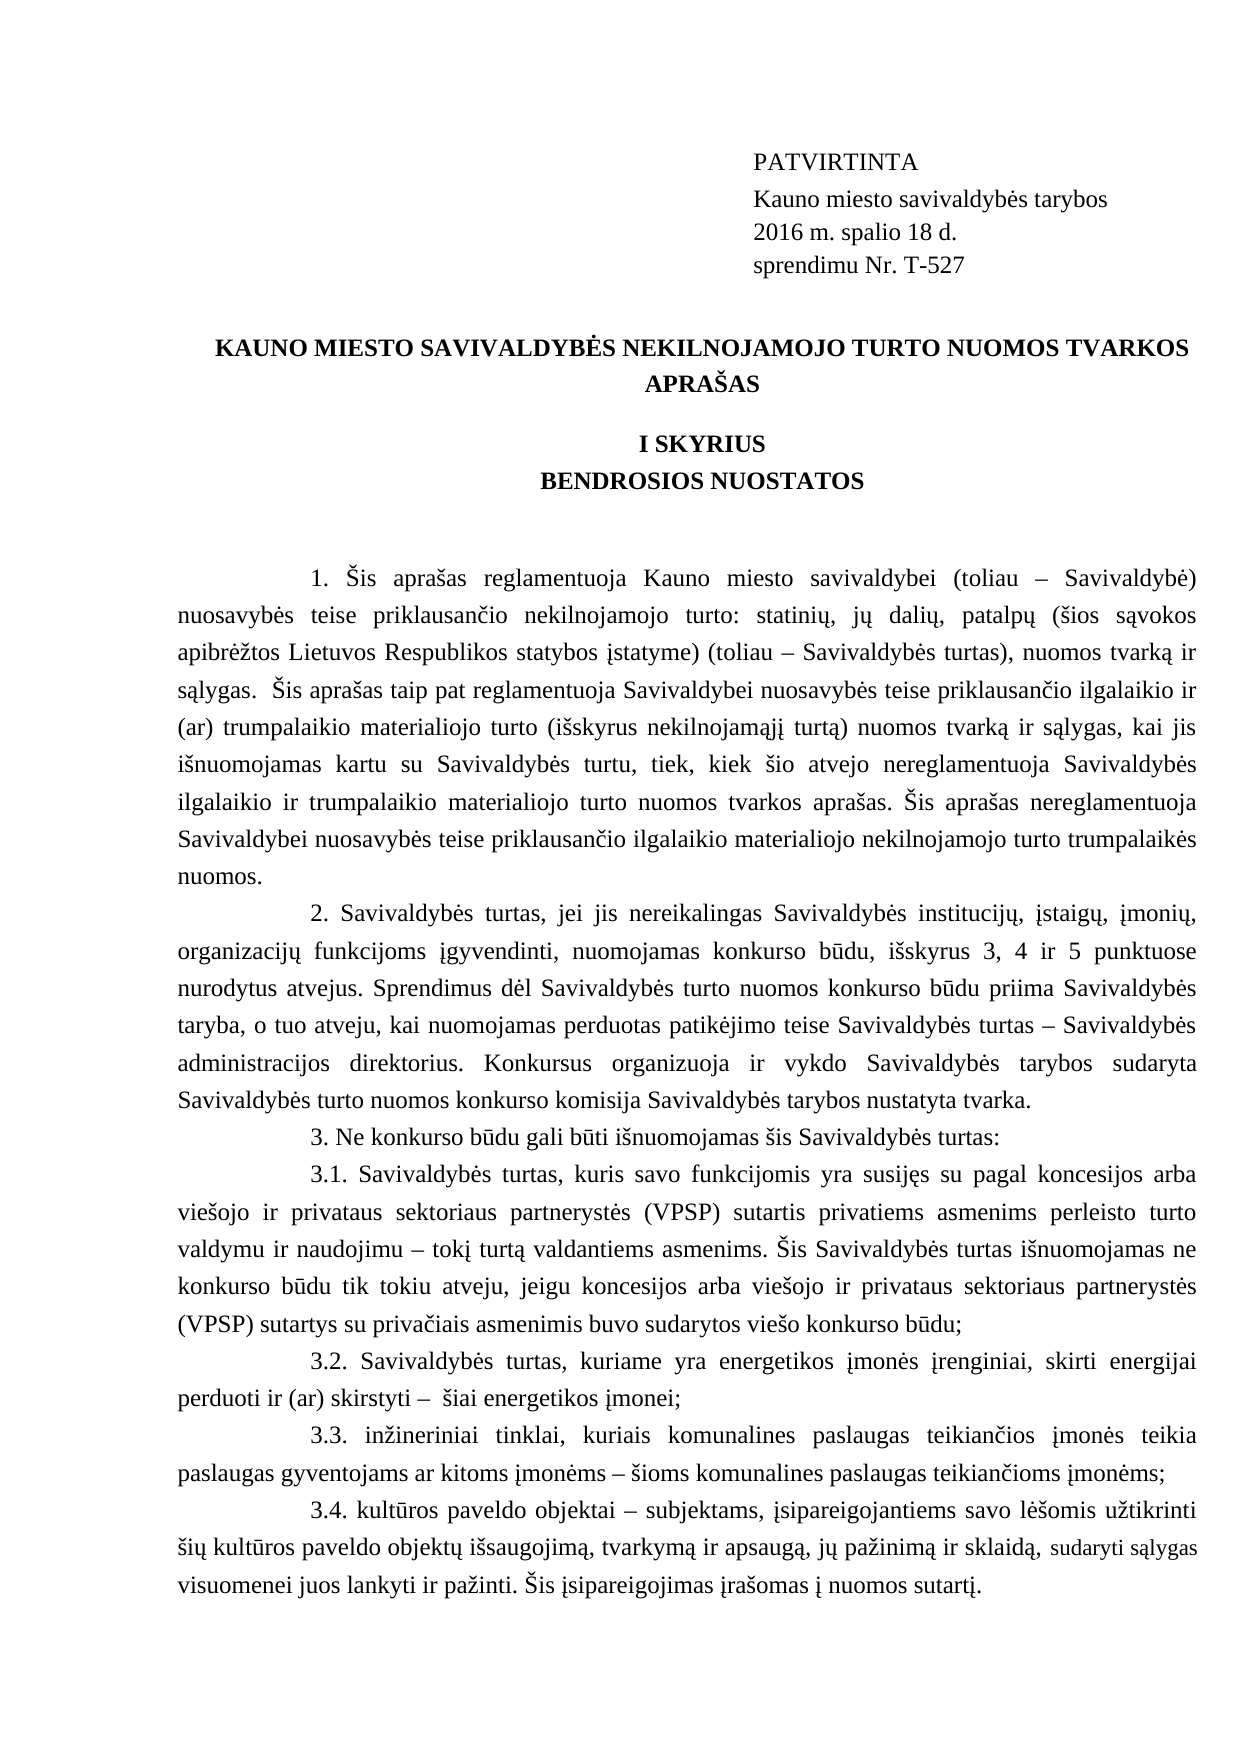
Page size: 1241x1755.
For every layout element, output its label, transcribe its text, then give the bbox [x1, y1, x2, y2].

text Kauno miesto savivaldybės tarybos [177, 184, 1198, 213]
text 2016 m. spalio 18 d. [177, 217, 1198, 246]
text KAUNO MIESTO SAVIVALDYBĖS NEKILNOJAMOJO TURTO NUOMOS TVARKOS APRAŠAS [207, 333, 1198, 398]
text 3.1. Savivaldybės turtas, kuris savo funkcijomis yra susijęs su pagal koncesijos arba viešojo ir privataus sektoriaus partnerystės (VPSP) sutartis privatiems asmenims perleisto turto valdymu ir naudojimu – tokį turtą valdantiems asmenims. Šis Savivaldybės turtas išnuomojamas ne konkurso būdu tik tokiu atveju, jeigu koncesijos arba viešojo ir privataus sektoriaus partnerystės (VPSP) sutartys su privačiais asmenimis buvo sudarytos viešo konkurso būdu; [177, 1159, 1198, 1337]
text sprendimu Nr. T-527 [177, 250, 1198, 279]
text PATVIRTINTA [177, 147, 1198, 176]
text 3. Ne konkurso būdu gali būti išnuomojamas šis Savivaldybės turtas: [177, 1122, 1198, 1151]
text 3.3. inžineriniai tinklai, kuriais komunalines paslaugas teikiančios įmonės teikia paslaugas gyventojams ar kitoms įmonėms – šioms komunalines paslaugas teikiančioms įmonėms; [177, 1421, 1198, 1487]
text 3.4. kultūros paveldo objektai – subjektams, įsipareigojantiems savo lėšomis užtikrinti šių kultūros paveldo objektų išsaugojimą, tvarkymą ir apsaugą, jų pažinimą ir sklaidą, sudaryti sąlygas visuomenei juos lankyti ir pažinti. Šis įsipareigojimas įrašomas į nuomos sutartį. [177, 1495, 1198, 1598]
text 2. Savivaldybės turtas, jei jis nereikalingas Savivaldybės institucijų, įstaigų, įmonių, organizacijų funkcijoms įgyvendinti, nuomojamas konkurso būdu, išskyrus 3, 4 ir 5 punktuose nurodytus atvejus. Sprendimus dėl Savivaldybės turto nuomos konkurso būdu priima Savivaldybės taryba, o tuo atveju, kai nuomojamas perduotas patikėjimo teise Savivaldybės turtas – Savivaldybės administracijos direktorius. Konkursus organizuoja ir vykdo Savivaldybės tarybos sudaryta Savivaldybės turto nuomos konkurso komisija Savivaldybės tarybos nustatyta tvarka. [177, 898, 1198, 1114]
text I SKYRIUS [207, 429, 1198, 458]
text 3.2. Savivaldybės turtas, kuriame yra energetikos įmonės įrenginiai, skirti energijai perduoti ir (ar) skirstyti – šiai energetikos įmonei; [177, 1346, 1198, 1412]
text 1. Šis aprašas reglamentuoja Kauno miesto savivaldybei (toliau – Savivaldybė) nuosavybės teise priklausančio nekilnojamojo turto: statinių, jų dalių, patalpų (šios sąvokos apibrėžtos Lietuvos Respublikos statybos įstatyme) (toliau – Savivaldybės turtas), nuomos tvarką ir sąlygas. Šis aprašas taip pat reglamentuoja Savivaldybei nuosavybės teise priklausančio ilgalaikio ir (ar) trumpalaikio materialiojo turto (išskyrus nekilnojamąjį turtą) nuomos tvarką ir sąlygas, kai jis išnuomojamas kartu su Savivaldybės turtu, tiek, kiek šio atvejo nereglamentuoja Savivaldybės ilgalaikio ir trumpalaikio materialiojo turto nuomos tvarkos aprašas. Šis aprašas nereglamentuoja Savivaldybei nuosavybės teise priklausančio ilgalaikio materialiojo nekilnojamojo turto trumpalaikės nuomos. [177, 563, 1198, 890]
text BENDROSIOS NUOSTATOS [207, 466, 1198, 495]
